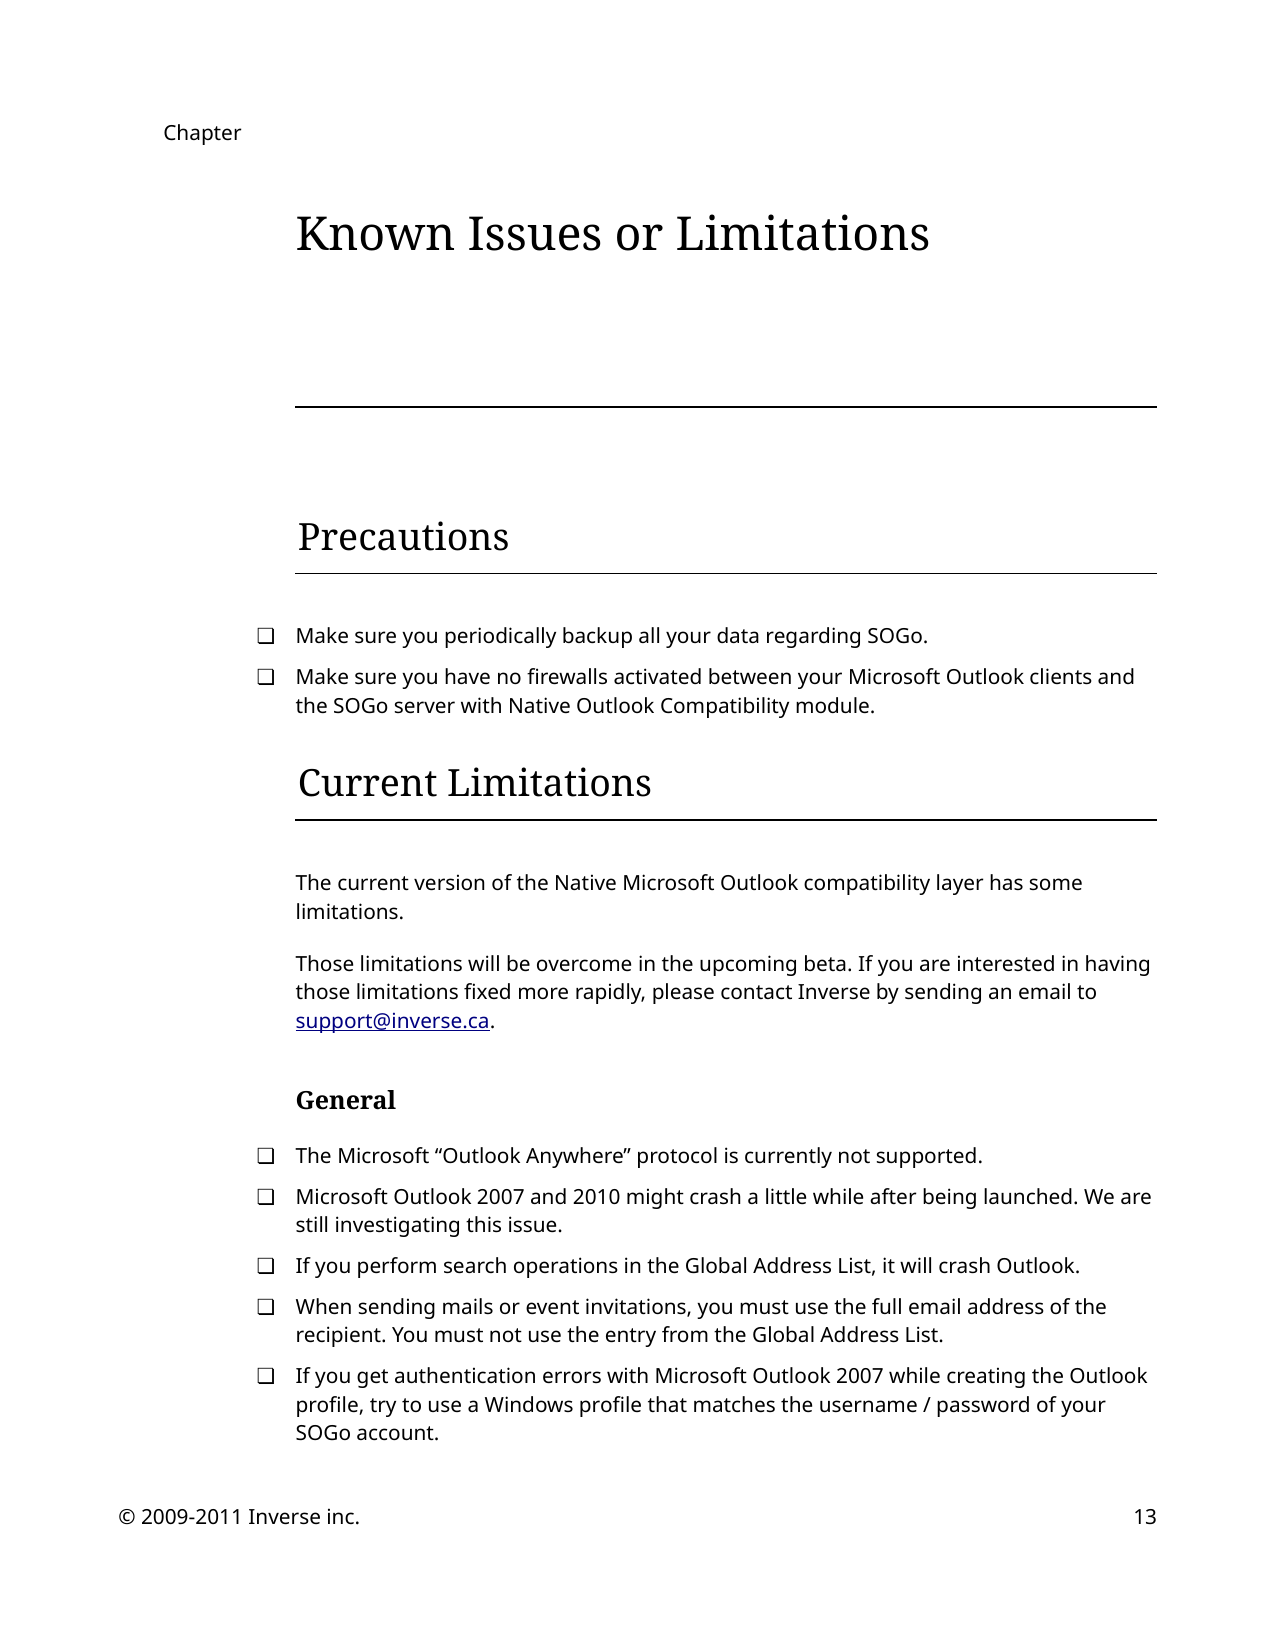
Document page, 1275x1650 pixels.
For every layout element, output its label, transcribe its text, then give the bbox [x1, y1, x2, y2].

subtitle Those limitations will be overcome in the upcoming beta. If you are interested in having those limitations fixed more rapidly, please contact Inverse by sending an email to support@inverse.ca. [295, 949, 1157, 1034]
list ❏ The Microsoft “Outlook Anywhere” protocol is currently not supported. [256, 1141, 1157, 1169]
subtitle The current version of the Native Microsoft Outlook compatibility layer has some limitations. [295, 868, 1157, 925]
subtitle Current Limitations [295, 757, 1157, 819]
list ❏ Microsoft Outlook 2007 and 2010 might crash a little while after being launched. We are still investigating this issue. [256, 1182, 1157, 1239]
subtitle General [295, 1083, 1157, 1117]
list ❏ If you get authentication errors with Microsoft Outlook 2007 while creating the Outlook profile, try to use a Windows profile that matches the username / password of your SOGo account. [256, 1361, 1157, 1447]
list ❏ Make sure you periodically backup all your data regarding SOGo. [256, 622, 1157, 650]
list ❏ When sending mails or event invitations, you must use the full email address of the recipient. You must not use the entry from the Global Address List. [256, 1292, 1157, 1349]
subtitle Precautions [295, 510, 1157, 573]
list ❏ Make sure you have no firewalls activated between your Microsoft Outlook clients and the SOGo server with Native Outlook Compatibility module. [256, 662, 1157, 719]
subtitle Known Issues or Limitations [295, 201, 1157, 406]
list ❏ If you perform search operations in the Global Address List, it will crash Outlook. [256, 1251, 1157, 1279]
